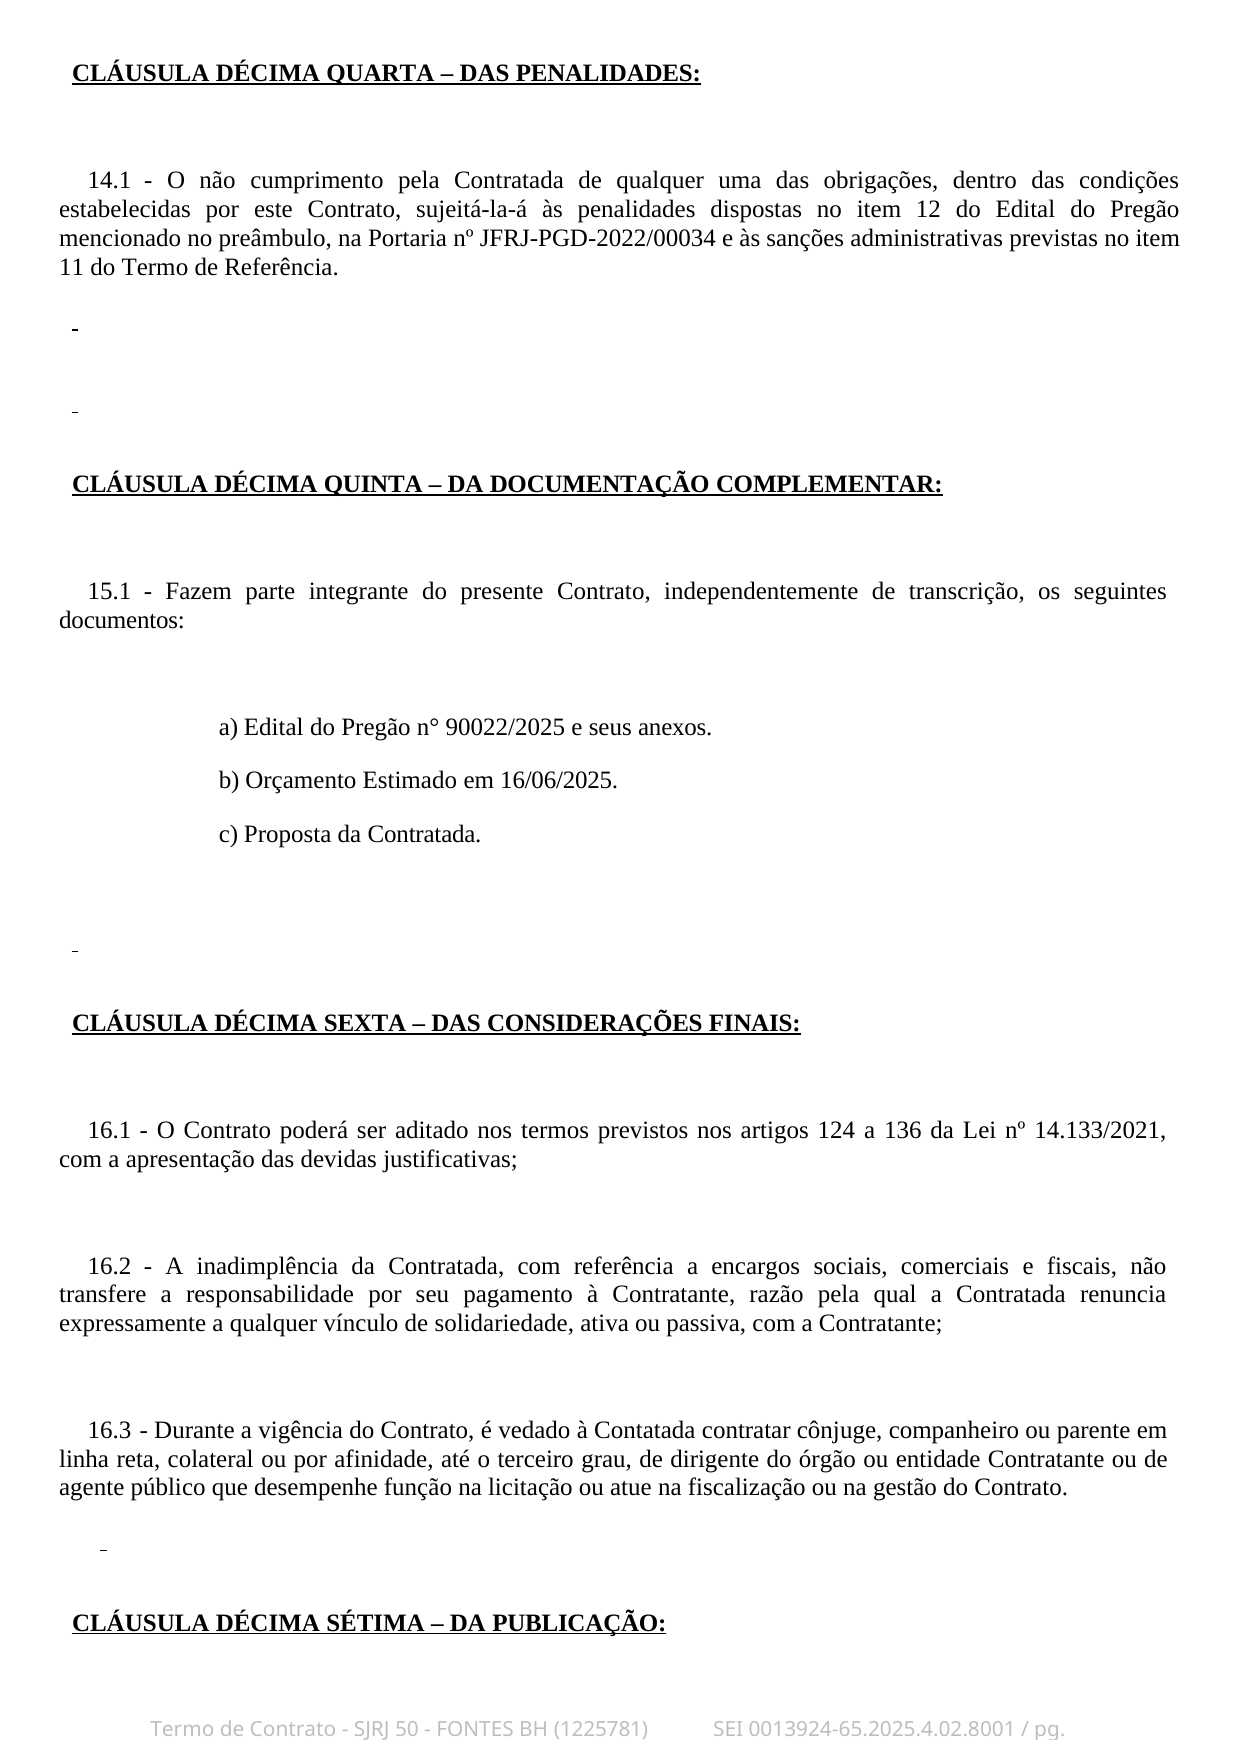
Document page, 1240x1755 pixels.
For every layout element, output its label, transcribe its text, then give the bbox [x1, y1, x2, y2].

list Orçamento Estimado em 16/06/2025. [218, 765, 1181, 794]
list - O não cumprimento pela Contratada de qualquer uma das obrigações, dentro das condições estabelecidas por este Contrato, sujeitá-la-á às penalidades dispostas no item 12 do Edital do Pregão mencionado no preâmbulo, na Portaria nº JFRJ-PGD-2022/00034 e às sanções administrativas previstas no item 11 do Termo de Referência. [59, 165, 1181, 280]
list - A inadimplência da Contratada, com referência a encargos sociais, comerciais e fiscais, não transfere a responsabilidade por seu pagamento à Contratante, razão pela qual a Contratada renuncia expressamente a qualquer vínculo de solidariedade, ativa ou passiva, com a Contratante; [59, 1251, 1167, 1337]
list - Fazem parte integrante do presente Contrato, independentemente de transcrição, os seguintes documentos: [59, 576, 1167, 634]
subtitle CLÁUSULA DÉCIMA SEXTA – DAS CONSIDERAÇÕES FINAIS: [72, 1008, 1181, 1037]
list Edital do Pregão n° 90022/2025 e seus anexos. [218, 712, 1181, 741]
list Proposta da Contratada. [218, 819, 1181, 847]
subtitle CLÁUSULA DÉCIMA QUINTA – DA DOCUMENTAÇÃO COMPLEMENTAR: [72, 469, 1181, 498]
list - O Contrato poderá ser aditado nos termos previstos nos artigos 124 a 136 da Lei nº 14.133/2021, com a apresentação das devidas justificativas; [59, 1115, 1168, 1173]
subtitle CLÁUSULA DÉCIMA SÉTIMA – DA PUBLICAÇÃO: [72, 1608, 1181, 1637]
list - Durante a vigência do Contrato, é vedado à Contatada contratar cônjuge, companheiro ou parente em linha reta, colateral ou por afinidade, até o terceiro grau, de dirigente do órgão ou entidade Contratante ou de agente público que desempenhe função na licitação ou atue na fiscalização ou na gestão do Contrato. [59, 1415, 1168, 1501]
subtitle CLÁUSULA DÉCIMA QUARTA – DAS PENALIDADES: [72, 58, 1181, 87]
